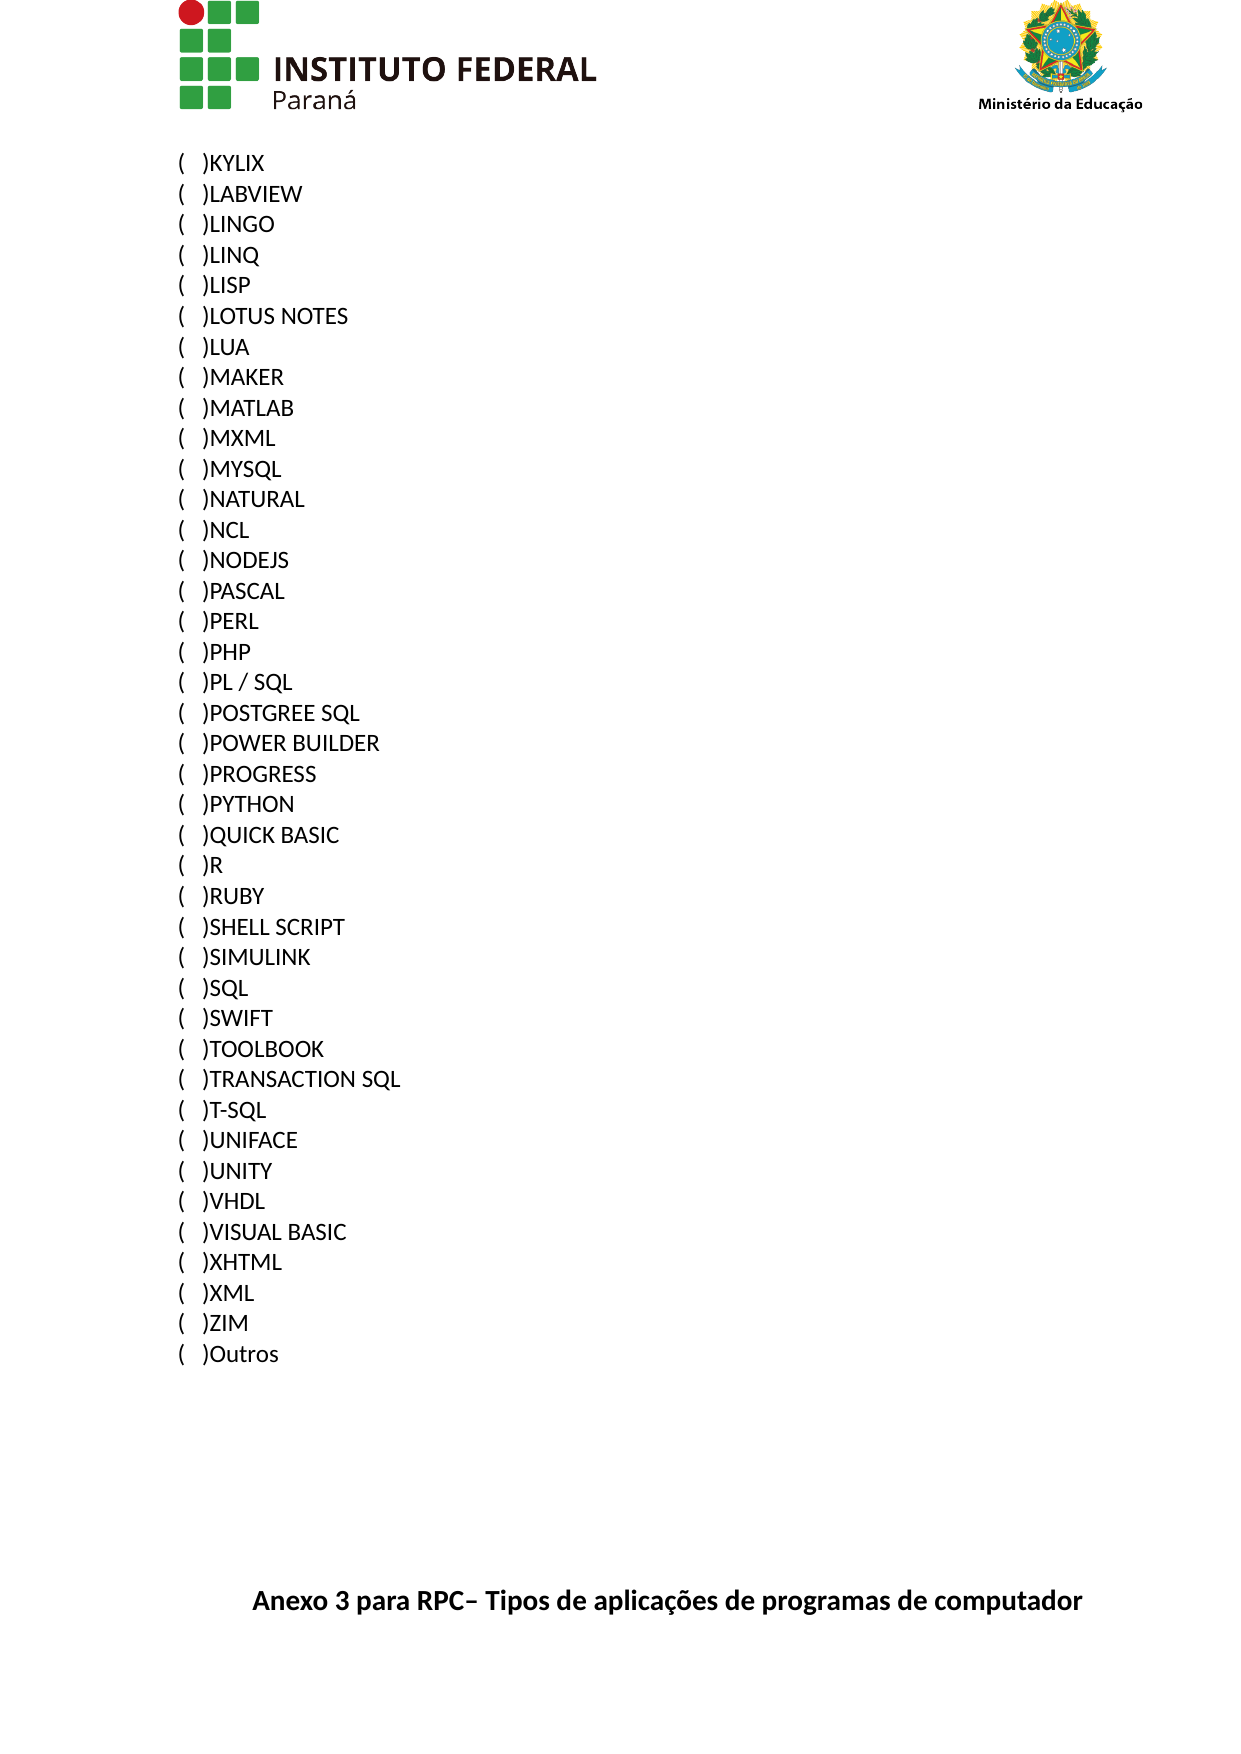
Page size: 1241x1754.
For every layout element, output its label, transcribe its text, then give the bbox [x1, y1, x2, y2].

text ( )POSTGREE SQL [177, 697, 1152, 727]
text ( )UNIFACE [177, 1124, 1152, 1155]
text ( )RUBY [177, 880, 1152, 911]
text ( )VHDL [177, 1185, 1152, 1216]
text ( )MXML [177, 422, 1152, 453]
text ( )SIMULINK [177, 941, 1152, 972]
text ( )PROGRESS [177, 758, 1152, 788]
text ( )PASCAL [177, 575, 1152, 605]
text ( )NATURAL [177, 483, 1152, 514]
text ( )LUA [177, 331, 1152, 361]
text ( )UNITY [177, 1155, 1152, 1185]
text ( )LOTUS NOTES [177, 300, 1152, 331]
text ( )TOOLBOOK [177, 1033, 1152, 1063]
text ( )LISP [177, 270, 1152, 300]
text ( )QUICK BASIC [177, 819, 1152, 849]
text ( )ZIM [177, 1307, 1152, 1338]
text ( )POWER BUILDER [177, 727, 1152, 758]
text ( )LABVIEW [177, 178, 1152, 209]
text ( )XHTML [177, 1246, 1152, 1277]
text ( )R [177, 849, 1152, 880]
text ( )NODEJS [177, 544, 1152, 575]
text ( )NCL [177, 514, 1152, 544]
text ( )XML [177, 1277, 1152, 1307]
text ( )MYSQL [177, 453, 1152, 483]
text ( )KYLIX [177, 148, 1152, 178]
text ( )VISUAL BASIC [177, 1216, 1152, 1246]
text ( )PHP [177, 636, 1152, 666]
text ( )PYTHON [177, 788, 1152, 819]
text ( )T-SQL [177, 1094, 1152, 1124]
text ( )SHELL SCRIPT [177, 911, 1152, 941]
text ( )LINQ [177, 239, 1152, 270]
text ( )SWIFT [177, 1002, 1152, 1033]
text ( )PERL [177, 605, 1152, 636]
text ( )Outros [177, 1338, 1152, 1368]
text ( )PL / SQL [177, 666, 1152, 697]
text ( )MATLAB [177, 392, 1152, 422]
text ( )SQL [177, 972, 1152, 1002]
text ( )TRANSACTION SQL [177, 1063, 1152, 1094]
text ( )MAKER [177, 361, 1152, 392]
text Anexo 3 para RPC– Tipos de aplicações de programas de computador [177, 1582, 1152, 1618]
text ( )LINGO [177, 209, 1152, 239]
